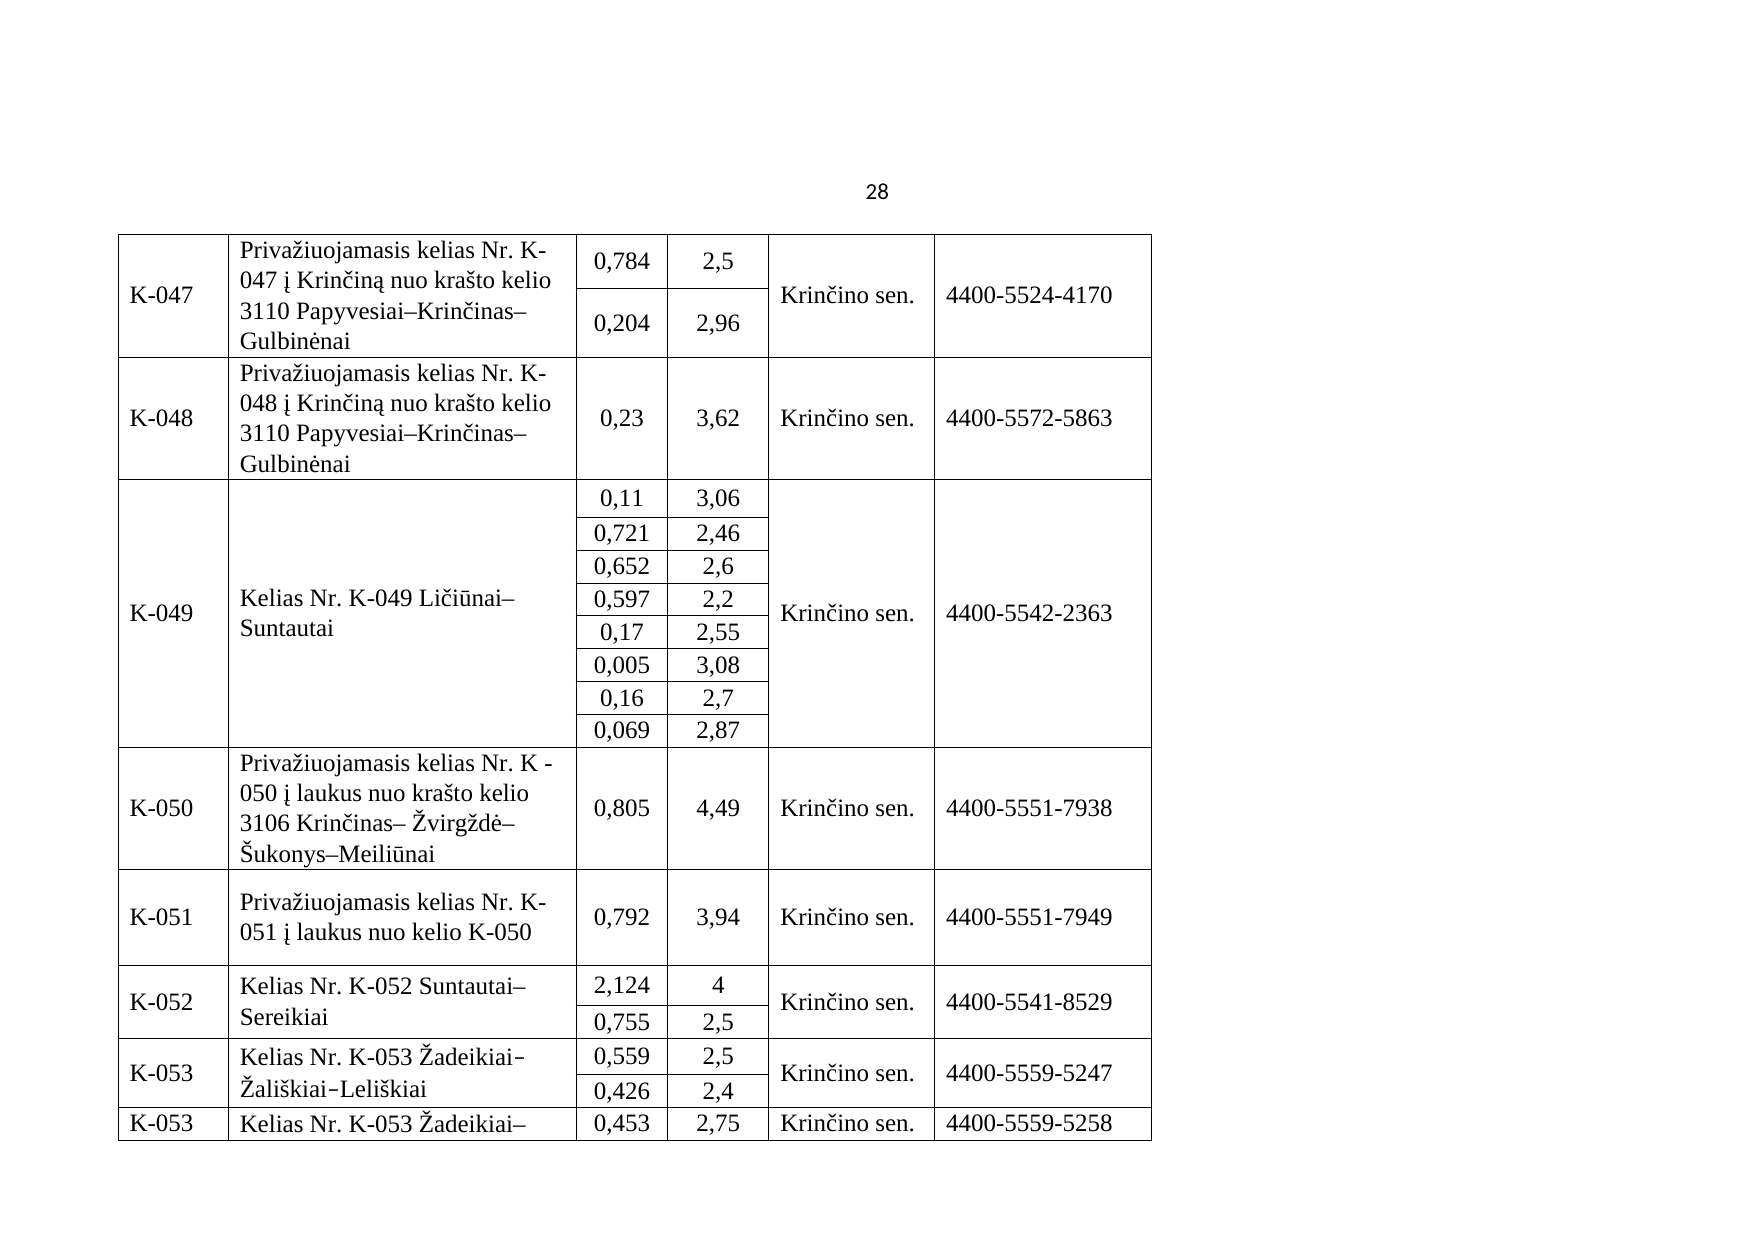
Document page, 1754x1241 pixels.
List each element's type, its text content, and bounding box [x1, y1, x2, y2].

table_cell Krinčino sen. [769, 235, 934, 357]
table_cell Krinčino sen. [769, 480, 934, 747]
table_cell 4400-5559-5247 [935, 1039, 1151, 1107]
table_cell 0,453 [577, 1108, 667, 1140]
table_cell 4400-5551-7949 [935, 870, 1151, 965]
table_cell 4,49 [668, 748, 768, 869]
table_cell 0,559 [577, 1039, 667, 1074]
table_cell 0,792 [577, 870, 667, 965]
table_cell 4400-5524-4170 [935, 235, 1151, 357]
table_cell 0,16 [577, 682, 667, 714]
table_cell 2,87 [668, 715, 768, 747]
table_cell Kelias Nr. K-053 Žadeikiai– [229, 1108, 576, 1140]
table_cell 0,069 [577, 715, 667, 747]
table_cell 0,721 [577, 518, 667, 550]
table_cell Privažiuojamasis kelias Nr. K -050 į laukus nuo krašto kelio 3106 Krinčinas– Žvirgždė–Šukonys–Meiliūnai [229, 748, 576, 869]
table_cell Krinčino sen. [769, 748, 934, 869]
table_cell Privažiuojamasis kelias Nr. K-051 į laukus nuo kelio K-050 [229, 870, 576, 965]
table_cell K-053 [119, 1039, 228, 1107]
table_cell 0,005 [577, 649, 667, 681]
table_cell K-049 [119, 480, 228, 747]
table_cell 2,5 [668, 235, 768, 288]
table_cell 3,94 [668, 870, 768, 965]
table_cell 2,46 [668, 518, 768, 550]
table_cell 0,755 [577, 1006, 667, 1038]
table_cell 0,11 [577, 480, 667, 517]
table_cell Kelias Nr. K-049 Ličiūnai–Suntautai [229, 480, 576, 747]
table_cell 0,805 [577, 748, 667, 869]
table_cell 3,08 [668, 649, 768, 681]
table_cell 2,6 [668, 551, 768, 582]
table_cell 4400-5542-2363 [935, 480, 1151, 747]
table_cell 0,652 [577, 551, 667, 582]
table_cell 2,96 [668, 289, 768, 357]
table_cell 4400-5572-5863 [935, 358, 1151, 479]
table_cell 2,4 [668, 1075, 768, 1107]
table_cell 2,55 [668, 616, 768, 648]
table_cell 2,124 [577, 966, 667, 1005]
table_cell 4400-5541-8529 [935, 966, 1151, 1038]
table_cell 2,7 [668, 682, 768, 714]
table_cell Kelias Nr. K-052 Suntautai–Sereikiai [229, 966, 576, 1038]
table_cell 4400-5559-5258 [935, 1108, 1151, 1140]
table_cell 0,23 [577, 358, 667, 479]
table_cell K-051 [119, 870, 228, 965]
table_cell K-052 [119, 966, 228, 1038]
table_cell 2,2 [668, 584, 768, 615]
table_cell 4 [668, 966, 768, 1005]
table_cell 4400-5551-7938 [935, 748, 1151, 869]
table_cell Privažiuojamasis kelias Nr. K-047 į Krinčiną nuo krašto kelio 3110 Papyvesiai–Krinčinas–Gulbinėnai [229, 235, 576, 357]
table_cell K-048 [119, 358, 228, 479]
table_cell 0,204 [577, 289, 667, 357]
table_cell Krinčino sen. [769, 358, 934, 479]
table_cell K-047 [119, 235, 228, 357]
table_cell Privažiuojamasis kelias Nr. K-048 į Krinčiną nuo krašto kelio 3110 Papyvesiai–Krinčinas–Gulbinėnai [229, 358, 576, 479]
table_cell Krinčino sen. [769, 870, 934, 965]
table_cell 2,5 [668, 1039, 768, 1074]
table_cell 0,426 [577, 1075, 667, 1107]
table_cell K-053 [119, 1108, 228, 1140]
table_cell 2,75 [668, 1108, 768, 1140]
table_cell 3,06 [668, 480, 768, 517]
table_cell K-050 [119, 748, 228, 869]
table_cell Krinčino sen. [769, 966, 934, 1038]
table_cell Krinčino sen. [769, 1039, 934, 1107]
table_cell 3,62 [668, 358, 768, 479]
table_cell 2,5 [668, 1006, 768, 1038]
table_cell 0,17 [577, 616, 667, 648]
table_cell 0,597 [577, 584, 667, 615]
table_cell Krinčino sen. [769, 1108, 934, 1140]
table_cell Kelias Nr. K-053 Žadeikiai–Žališkiai–Leliškiai [229, 1039, 576, 1107]
table_cell 0,784 [577, 235, 667, 288]
